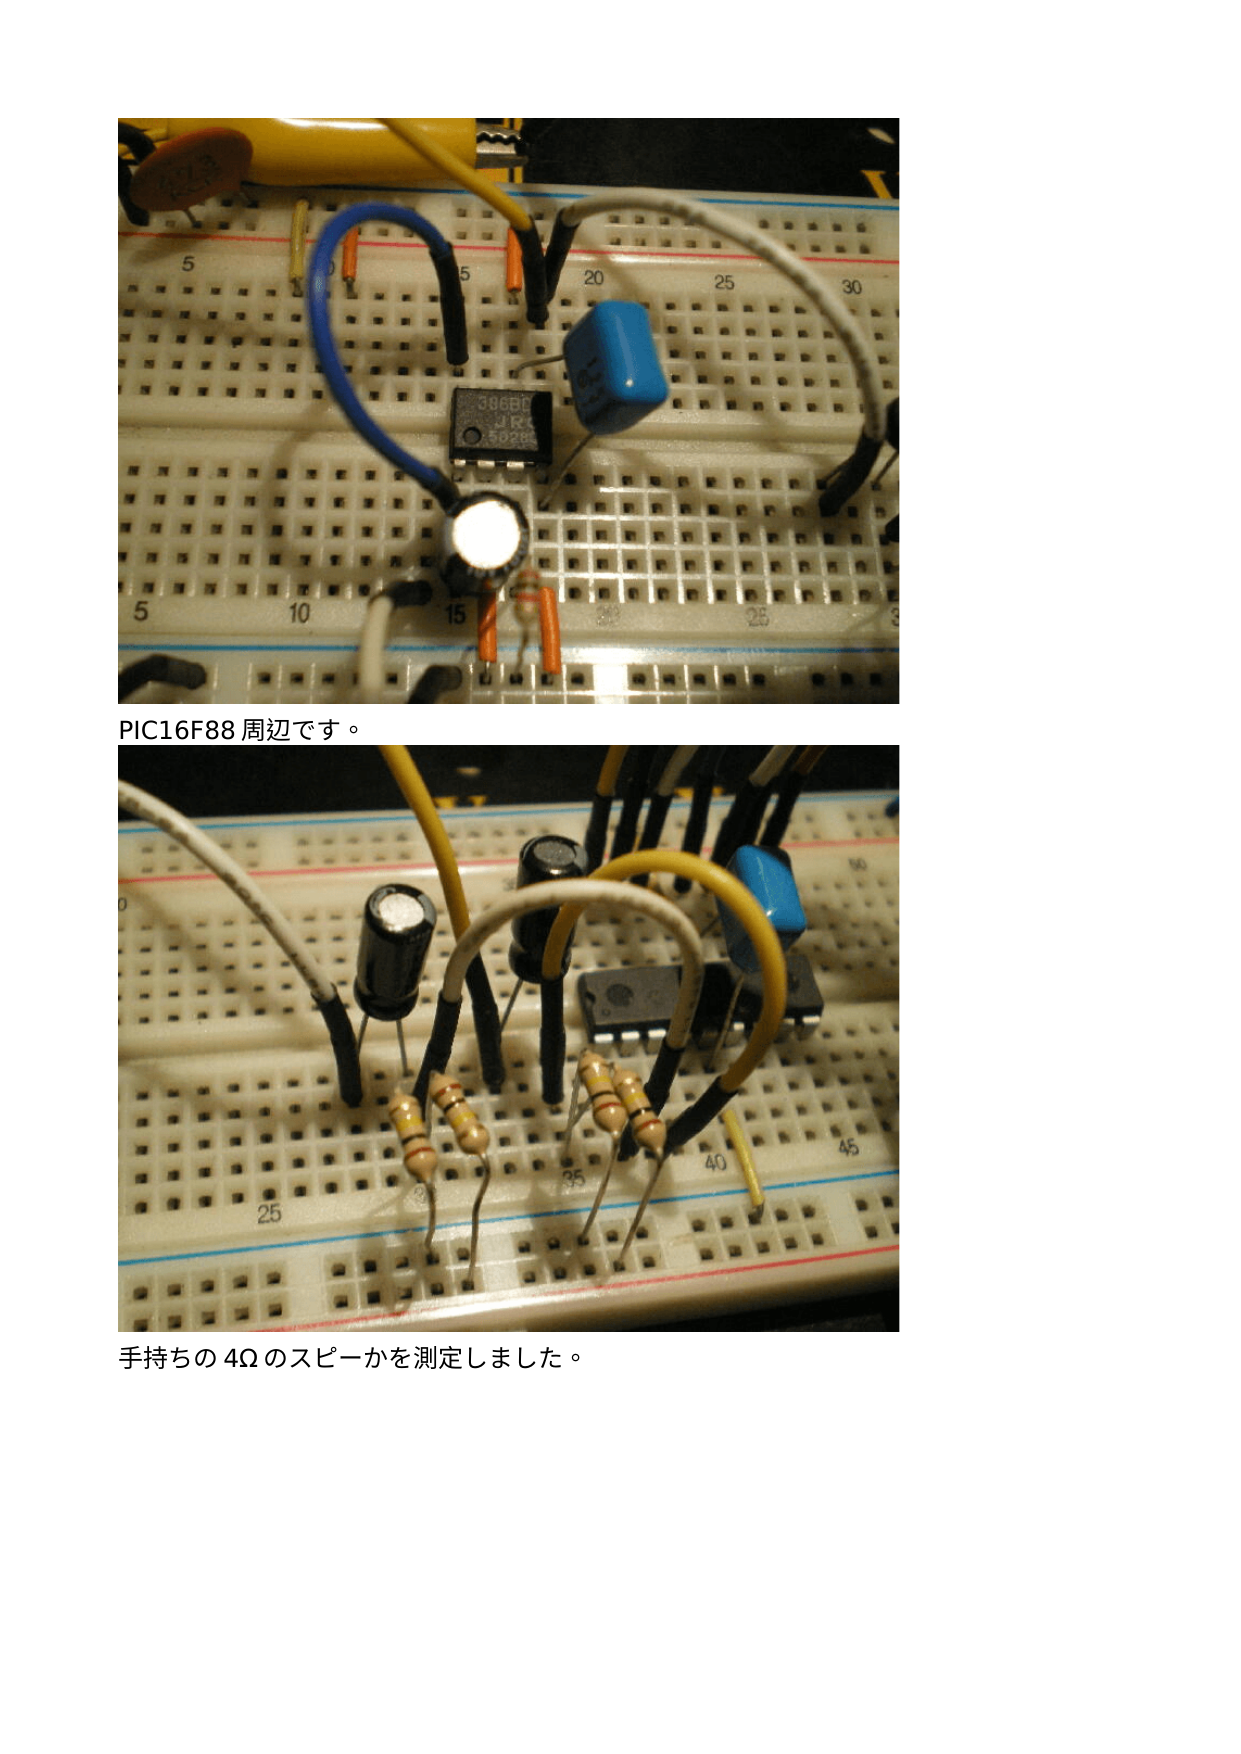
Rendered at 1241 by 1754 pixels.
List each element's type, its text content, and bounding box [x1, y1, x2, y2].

picture [118, 118, 900, 704]
text 手持ちの4Ωのスピーかを測定しました。 [118, 1344, 1122, 1373]
text PIC16F88周辺です。 [118, 717, 1122, 1332]
text [900, 118, 1122, 704]
picture [118, 745, 900, 1332]
